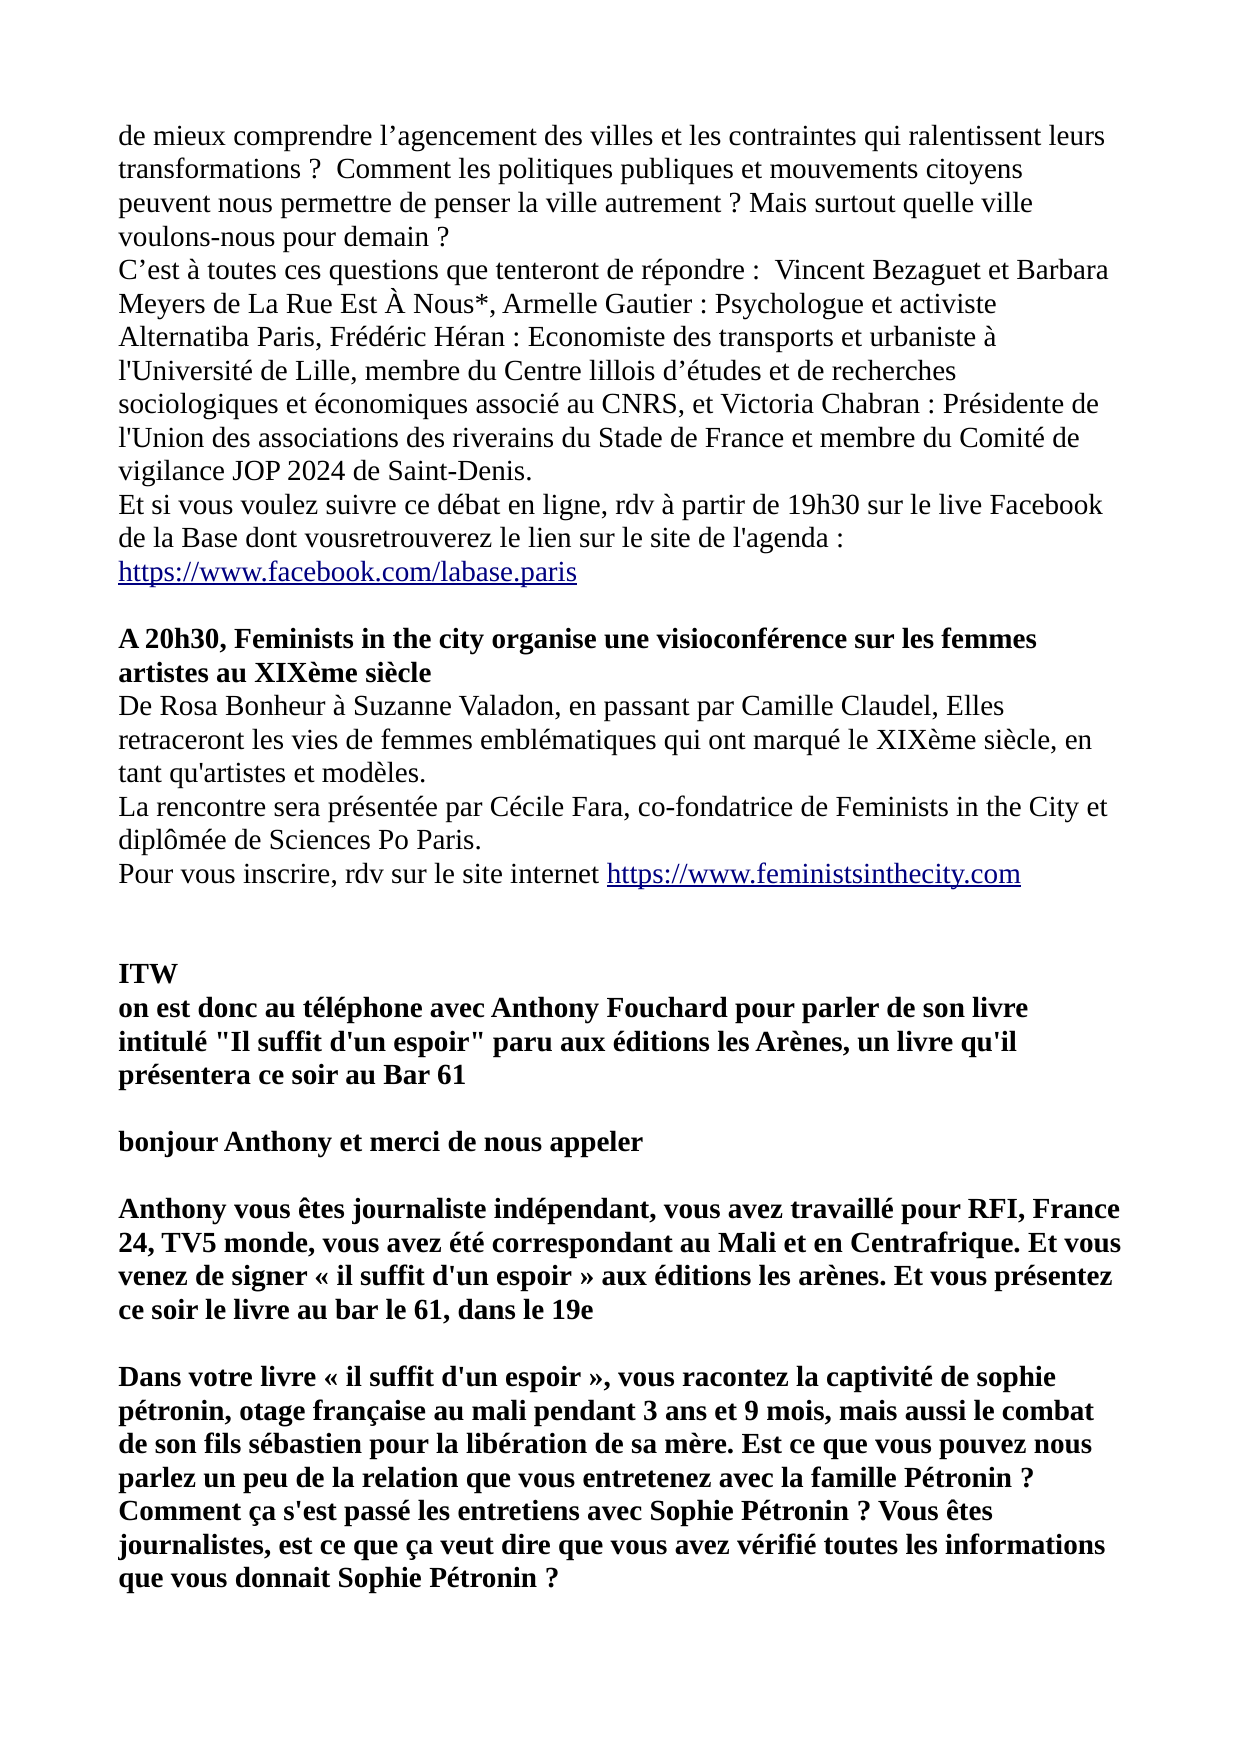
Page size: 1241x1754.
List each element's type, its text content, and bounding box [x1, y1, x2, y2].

text De Rosa Bonheur à Suzanne Valadon, en passant par Camille Claudel, Elles retraceront les vies de femmes emblématiques qui ont marqué le XIXème siècle, en tant qu'artistes et modèles. [118, 688, 1122, 789]
text Anthony vous êtes journaliste indépendant, vous avez travaillé pour RFI, France 24, TV5 monde, vous avez été correspondant au Mali et en Centrafrique. Et vous venez de signer « il suffit d'un espoir » aux éditions les arènes. Et vous présentez ce soir le livre au bar le 61, dans le 19e [118, 1191, 1122, 1326]
text de mieux comprendre l’agencement des villes et les contraintes qui ralentissent leurs transformations ? Comment les politiques publiques et mouvements citoyens peuvent nous permettre de penser la ville autrement ? Mais surtout quelle ville voulons-nous pour demain ? [118, 118, 1122, 252]
text Dans votre livre « il suffit d'un espoir », vous racontez la captivité de sophie pétronin, otage française au mali pendant 3 ans et 9 mois, mais aussi le combat de son fils sébastien pour la libération de sa mère. Est ce que vous pouvez nous parlez un peu de la relation que vous entretenez avec la famille Pétronin ? Comment ça s'est passé les entretiens avec Sophie Pétronin ? Vous êtes journalistes, est ce que ça veut dire que vous avez vérifié toutes les informations que vous donnait Sophie Pétronin ? [118, 1359, 1122, 1594]
text ITW [118, 957, 1122, 990]
text on est donc au téléphone avec Anthony Fouchard pour parler de son livre intitulé "Il suffit d'un espoir" paru aux éditions les Arènes, un livre qu'il présentera ce soir au Bar 61 [118, 990, 1122, 1091]
text Pour vous inscrire, rdv sur le site internet https://www.feministsinthecity.com [118, 856, 1122, 889]
text La rencontre sera présentée par Cécile Fara, co-fondatrice de Feminists in the City et diplômée de Sciences Po Paris. [118, 789, 1122, 856]
text A 20h30, Feminists in the city organise une visioconférence sur les femmes artistes au XIXème siècle [118, 621, 1122, 688]
text Et si vous voulez suivre ce débat en ligne, rdv à partir de 19h30 sur le live Facebook de la Base dont vousretrouverez le lien sur le site de l'agenda : https://www.facebook.com/labase.paris [118, 487, 1122, 588]
text bonjour Anthony et merci de nous appeler [118, 1124, 1122, 1158]
text C’est à toutes ces questions que tenteront de répondre : Vincent Bezaguet et Barbara Meyers de La Rue Est À Nous*, Armelle Gautier : Psychologue et activiste Alternatiba Paris, Frédéric Héran : Economiste des transports et urbaniste à l'Université de Lille, membre du Centre lillois d’études et de recherches sociologiques et économiques associé au CNRS, et Victoria Chabran : Présidente de l'Union des associations des riverains du Stade de France et membre du Comité de vigilance JOP 2024 de Saint-Denis. [118, 252, 1122, 487]
